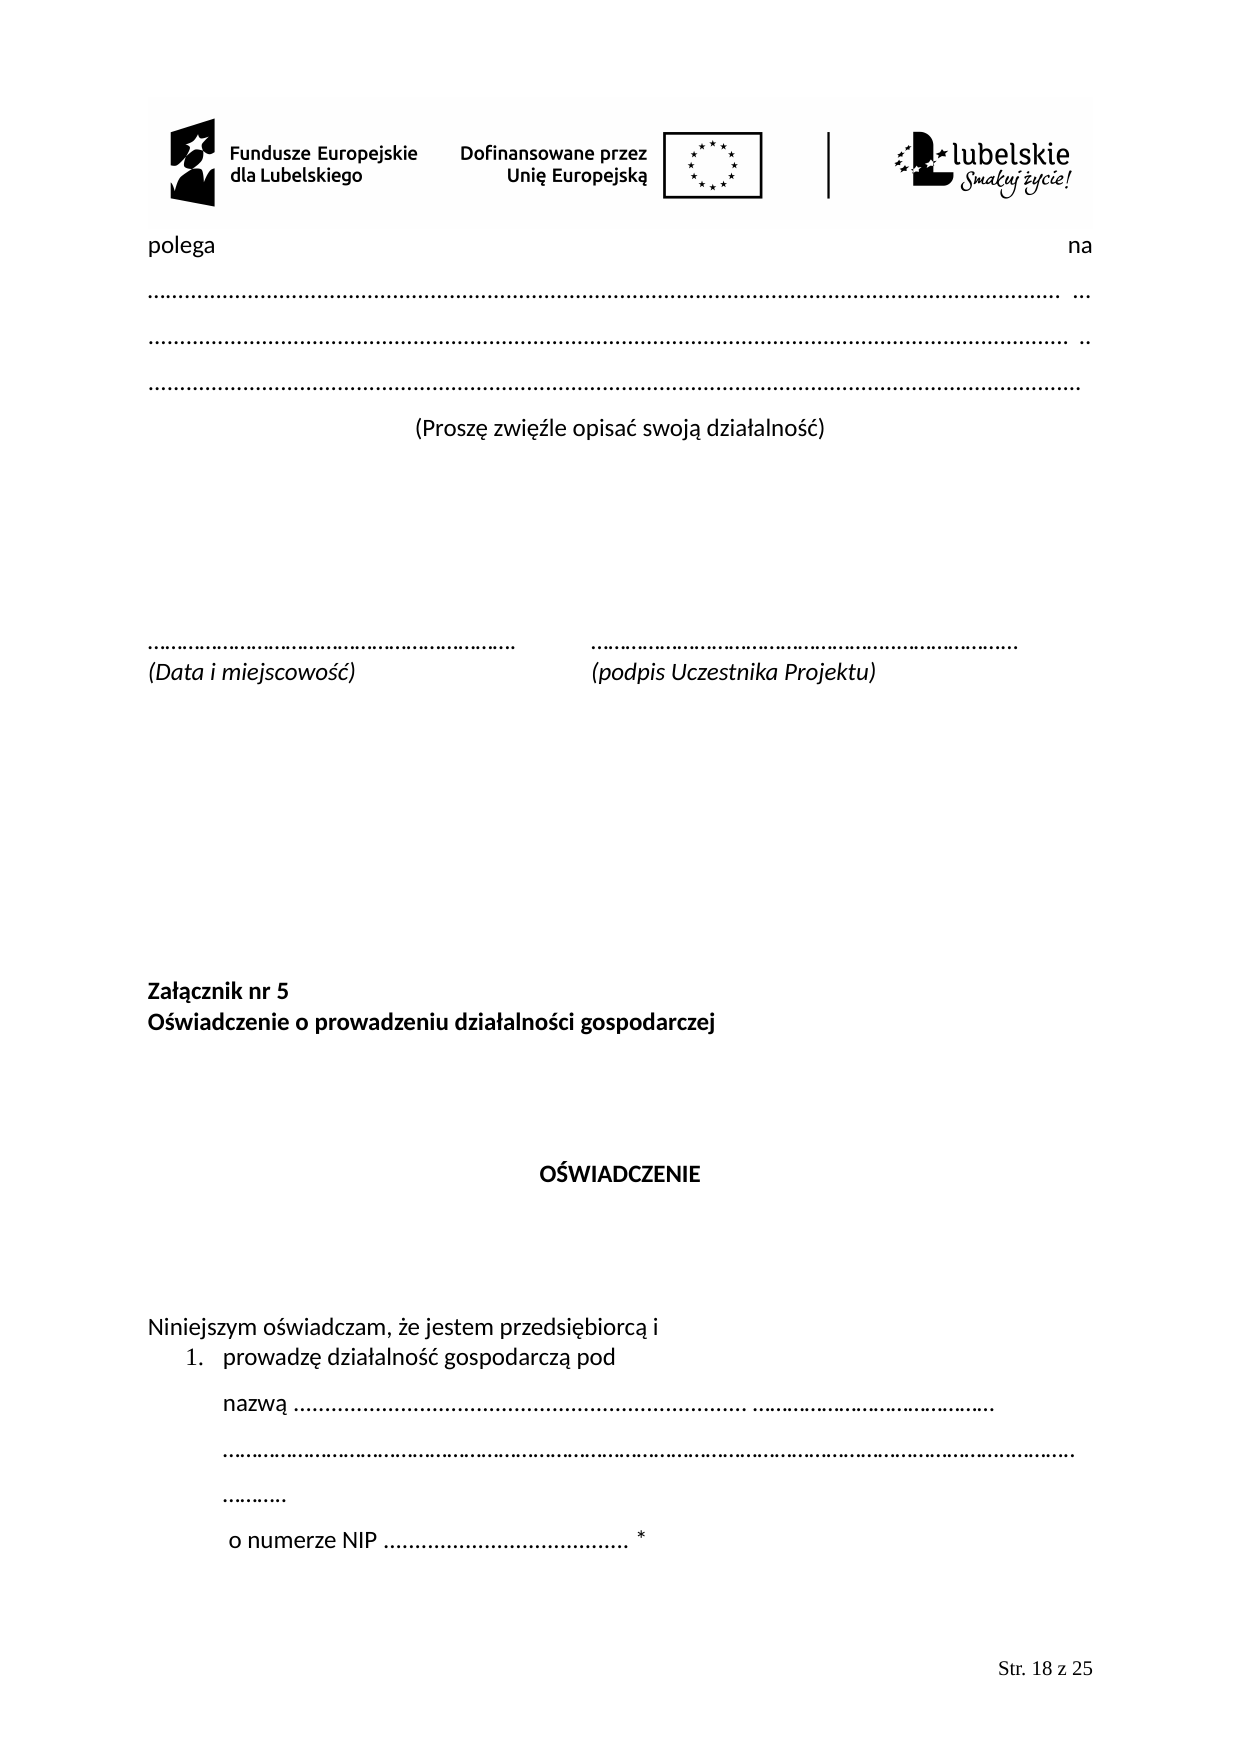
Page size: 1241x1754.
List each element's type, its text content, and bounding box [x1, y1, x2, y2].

text (Data i miejscowość) (podpis Uczestnika Projektu) [148, 656, 1093, 686]
text (Proszę zwięźle opisać swoją działalność) [148, 412, 1093, 442]
text polega na ….............................................................................................................................................. ..................................................................................................................................................... ...................................................................................................................................................... [148, 229, 1093, 397]
text Niniejszym oświadczam, że jestem przedsiębiorcą i [148, 1311, 1093, 1341]
text ………………………………………………………. ……………………………………………..………………... [148, 625, 1093, 656]
list prowadzę działalność gospodarczą pod nazwą ........................................................................ …………………………………… ………………………………………………………………………………………………………………………..………..……….. o numerze NIP ....................................... * [185, 1341, 1093, 1555]
text OŚWIADCZENIE [148, 1158, 1093, 1189]
text Oświadczenie o prowadzeniu działalności gospodarczej [148, 1006, 1093, 1036]
text Załącznik nr 5 [148, 975, 1093, 1006]
